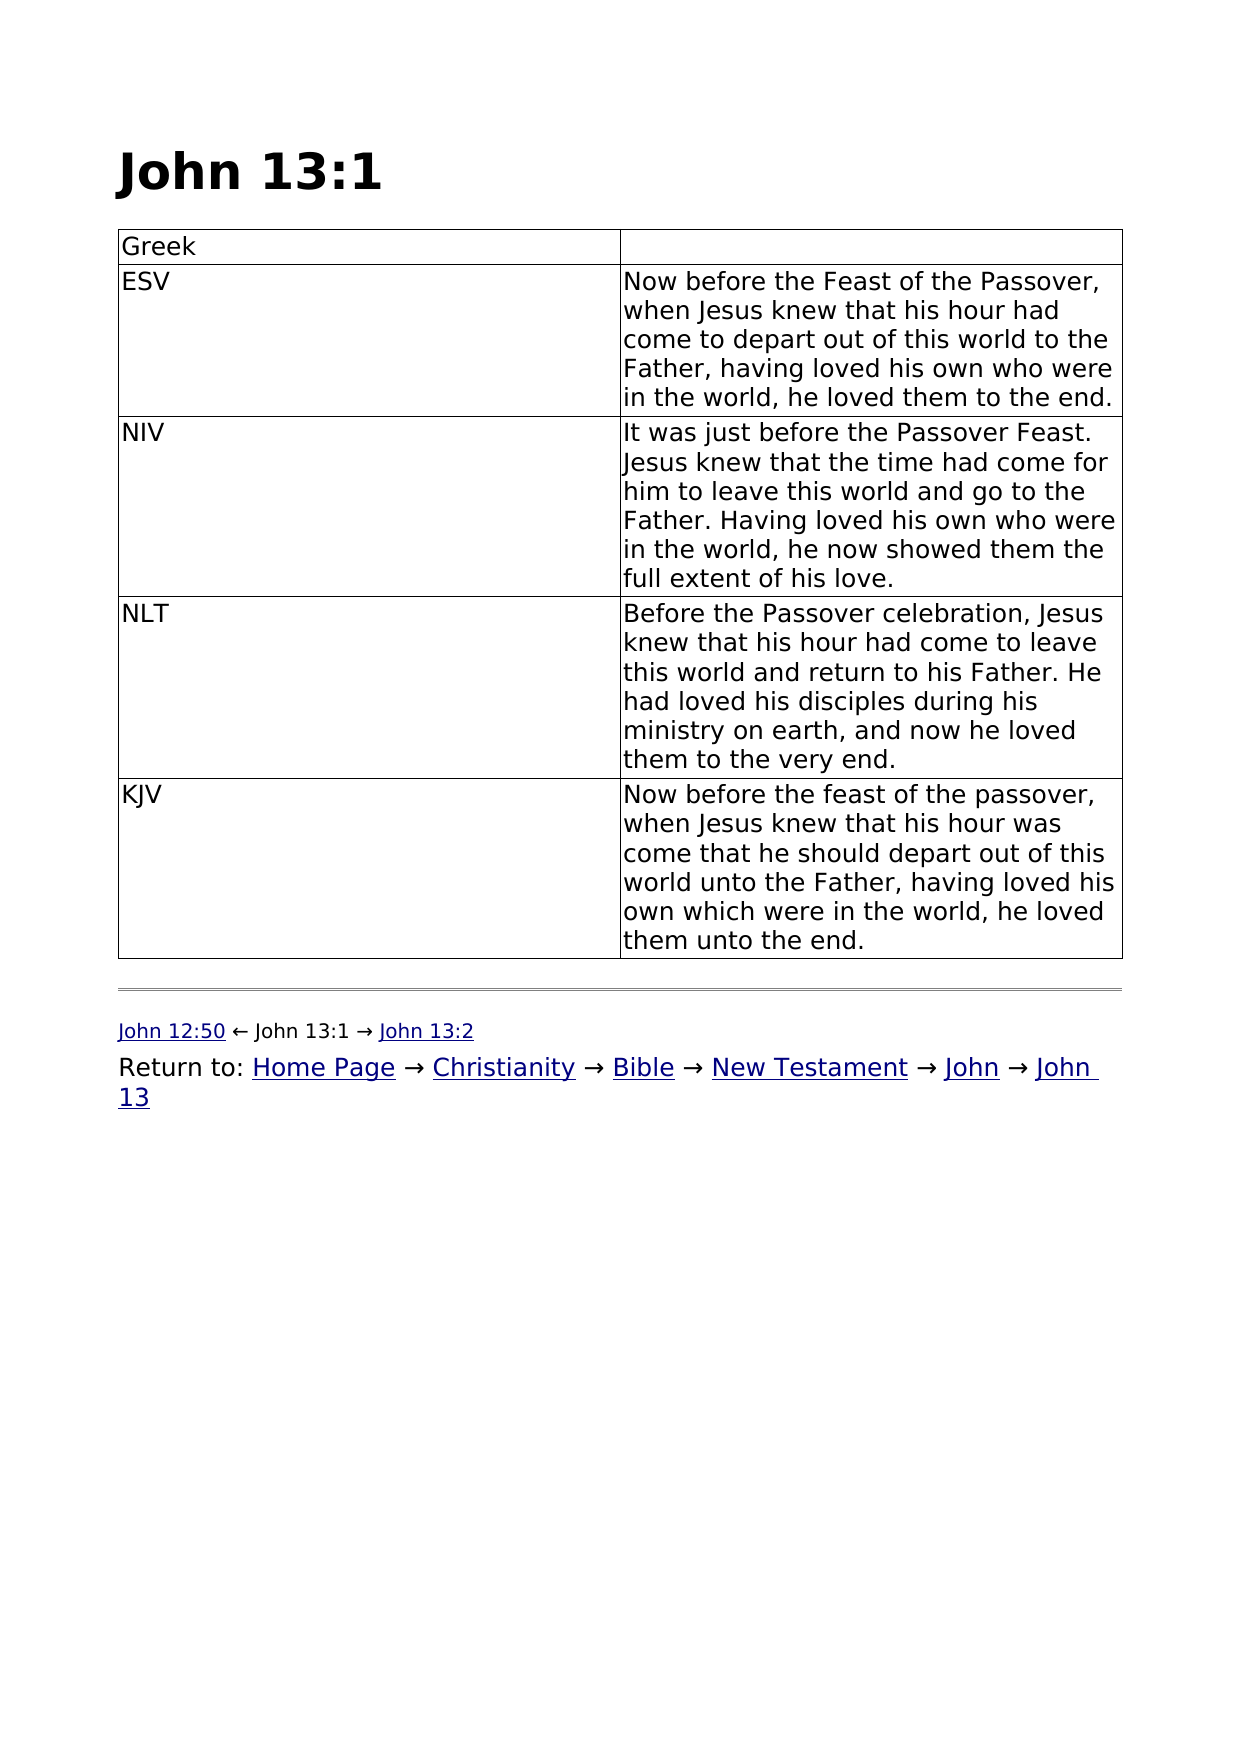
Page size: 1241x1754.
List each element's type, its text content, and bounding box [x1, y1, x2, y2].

table_header Greek [119, 230, 620, 264]
table_cell NLT [119, 597, 620, 777]
text Return to: Home Page → Christianity → Bible → New Testament → John → John 13 [118, 1054, 1122, 1112]
table_cell Before the Passover celebration, Jesus knew that his hour had come to leave this world and return to his Father. He had loved his disciples during his ministry on earth, and now he loved them to the very end. [621, 597, 1122, 777]
table_cell NIV [119, 417, 620, 596]
table_cell Now before the feast of the passover, when Jesus knew that his hour was come that he should depart out of this world unto the Father, having loved his own which were in the world, he loved them unto the end. [621, 779, 1122, 958]
text John 12:50 ← John 13:1 → John 13:2 [118, 1019, 1122, 1054]
table_cell ESV [119, 265, 620, 416]
table_cell Now before the Feast of the Passover, when Jesus knew that his hour had come to depart out of this world to the Father, having loved his own who were in the world, he loved them to the end. [621, 265, 1122, 416]
table_cell It was just before the Passover Feast. Jesus knew that the time had come for him to leave this world and go to the Father. Having loved his own who were in the world, he now showed them the full extent of his love. [621, 417, 1122, 596]
table_cell KJV [119, 779, 620, 958]
subtitle John 13:1 [118, 143, 1122, 201]
table_header [621, 230, 1122, 264]
